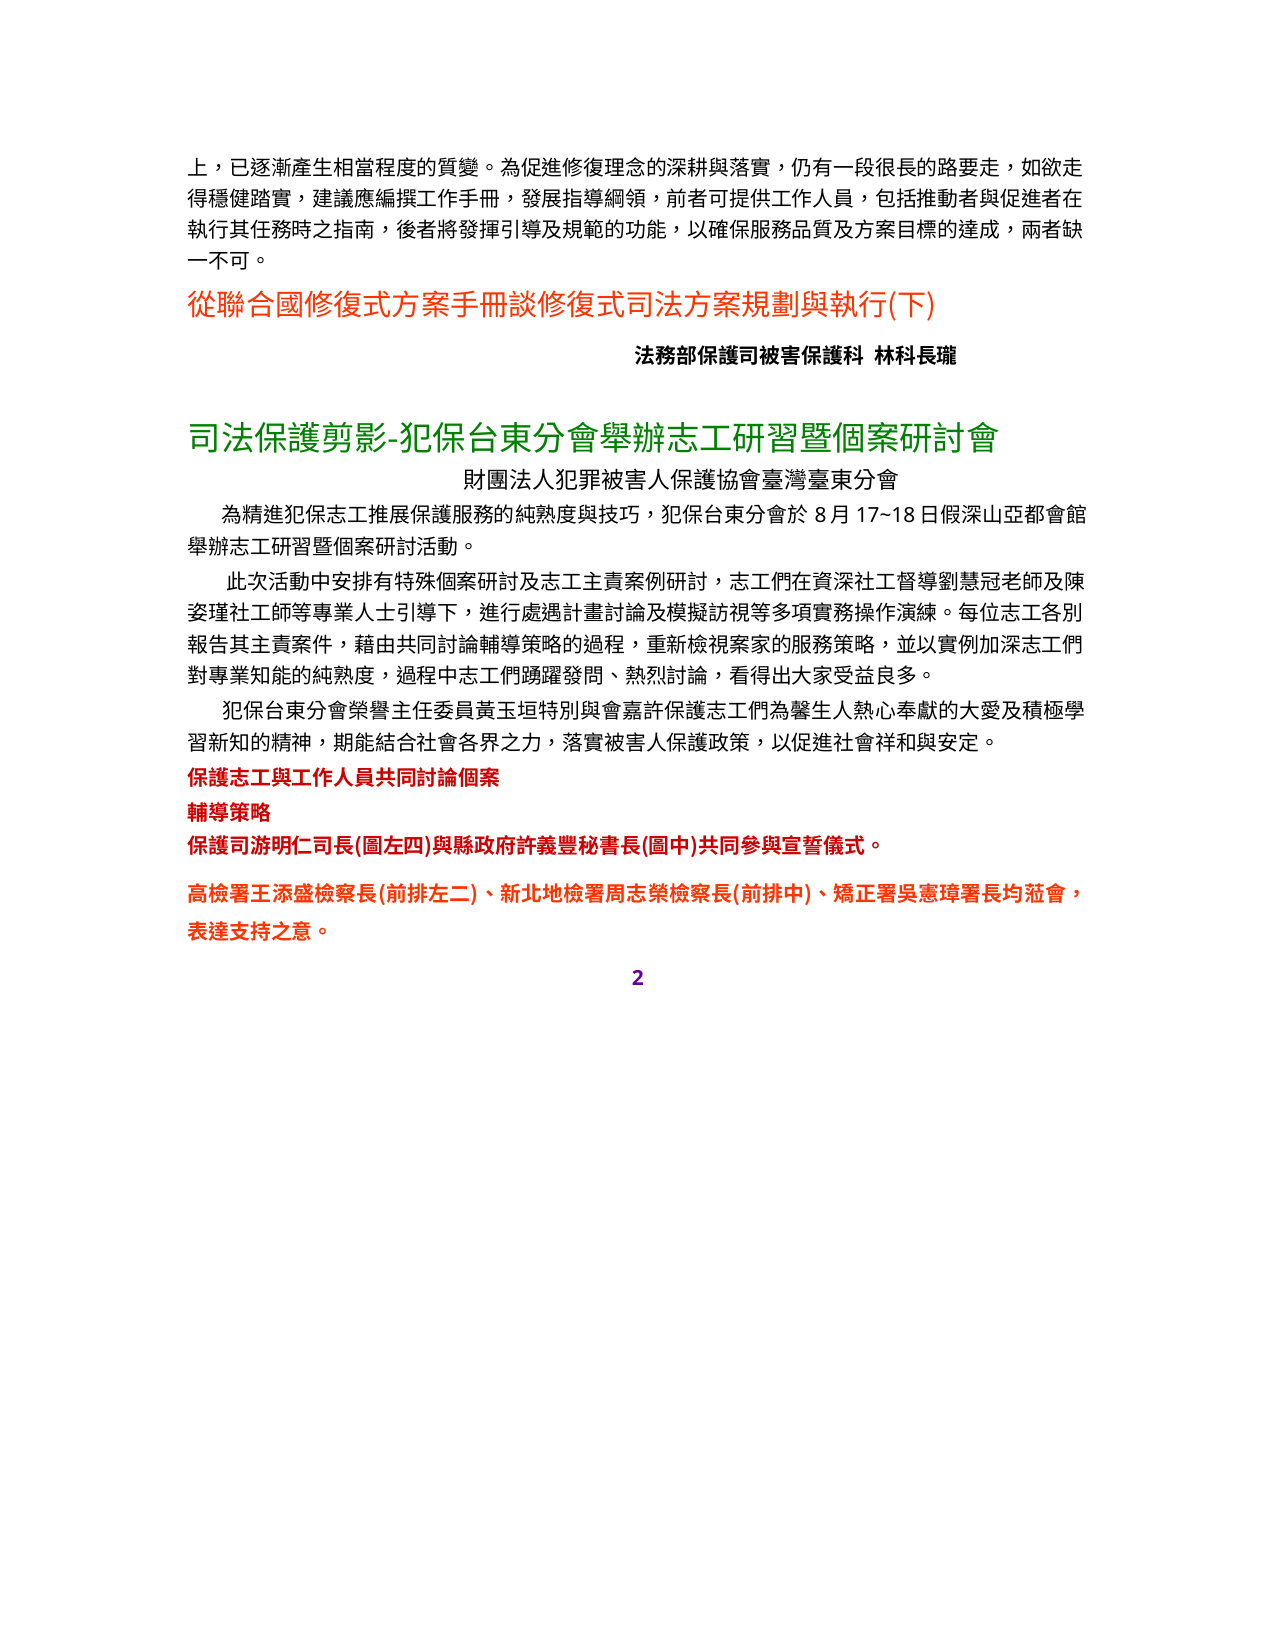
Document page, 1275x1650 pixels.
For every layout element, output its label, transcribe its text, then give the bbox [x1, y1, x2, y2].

text 犯保台東分會榮譽主任委員黃玉垣特別與會嘉許保護志工們為馨生人熱心奉獻的大愛及積極學習新知的精神，期能結合社會各界之力，落實被害人保護政策，以促進社會祥和與安定。 [187, 694, 1087, 756]
text 保護志工與工作人員共同討論個案 [187, 760, 1087, 792]
text 2 [187, 963, 1087, 991]
subtitle 財團法人犯罪被害人保護協會臺灣臺東分會 [187, 458, 1087, 496]
text 高檢署王添盛檢察長(前排左二)、新北地檢署周志榮檢察長(前排中)、矯正署吳憲璋署長均蒞會，表達支持之意。 [187, 877, 1087, 945]
subtitle 司法保護剪影-犯保台東分會舉辦志工研習暨個案研討會 [187, 421, 1087, 458]
subtitle 從聯合國修復式方案手冊談修復式司法方案規劃與執行(下) [187, 277, 1087, 325]
text 保護司游明仁司長(圖左四)與縣政府許義豐秘書長(圖中)共同參與宣誓儀式。 [187, 829, 1087, 859]
text 為精進犯保志工推展保護服務的純熟度與技巧，犯保台東分會於8月17~18日假深山亞都會館舉辦志工研習暨個案研討活動。 [187, 498, 1087, 560]
subtitle 法務部保護司被害保護科 林科長瓏 [187, 325, 1087, 373]
text 上，已逐漸產生相當程度的質變。為促進修復理念的深耕與落實，仍有一段很長的路要走，如欲走得穩健踏實，建議應編撰工作手冊，發展指導綱領，前者可提供工作人員，包括推動者與促進者在執行其任務時之指南，後者將發揮引導及規範的功能，以確保服務品質及方案目標的達成，兩者缺一不可。 [187, 150, 1087, 275]
text 輔導策略 [187, 796, 1087, 827]
text 此次活動中安排有特殊個案研討及志工主責案例研討，志工們在資深社工督導劉慧冠老師及陳姿瑾社工師等專業人士引導下，進行處遇計畫討論及模擬訪視等多項實務操作演練。每位志工各別報告其主責案件，藉由共同討論輔導策略的過程，重新檢視案家的服務策略，並以實例加深志工們對專業知能的純熟度，過程中志工們踴躍發問、熱烈討論，看得出大家受益良多。 [187, 564, 1087, 689]
